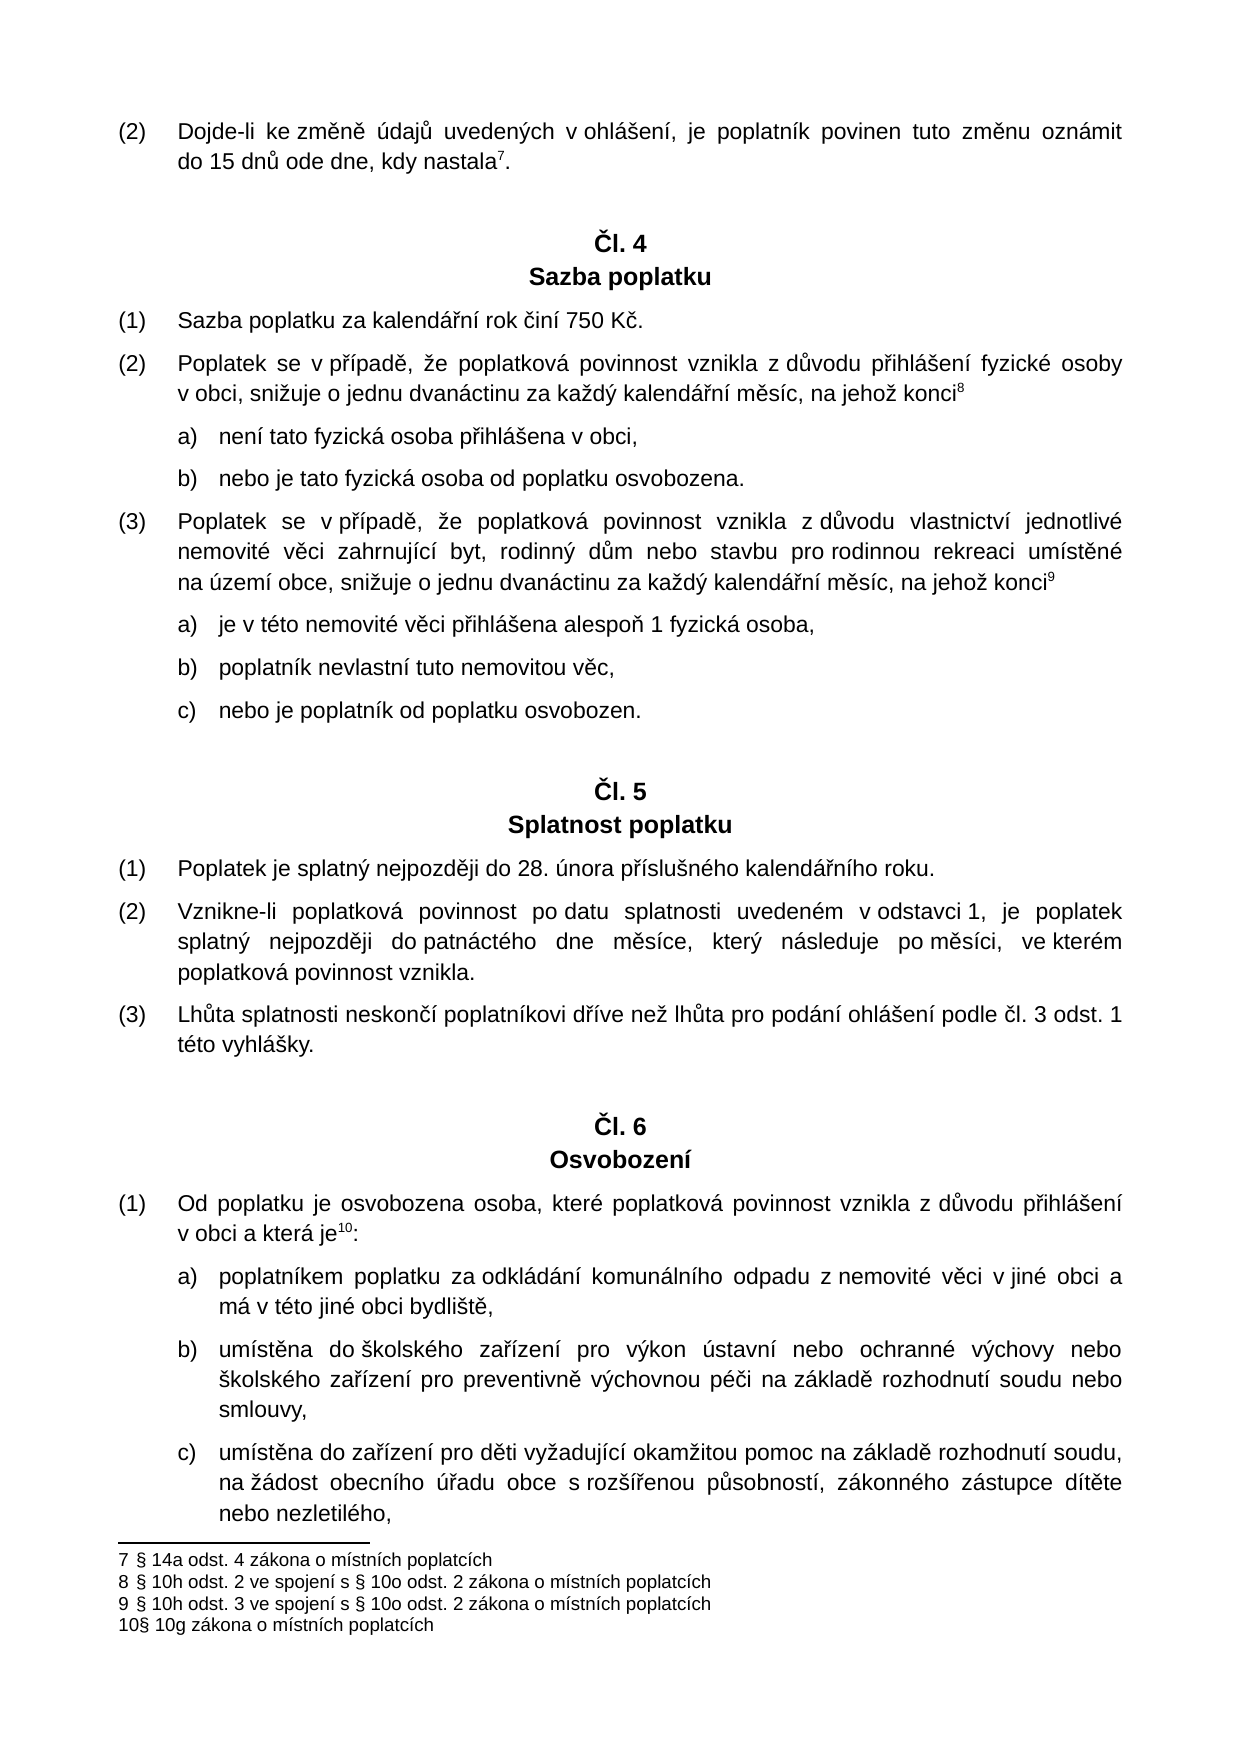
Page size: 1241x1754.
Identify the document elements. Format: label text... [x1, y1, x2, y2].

list nebo je poplatník od poplatku osvobozen. [177, 697, 1122, 723]
list je v této nemovité věci přihlášena alespoň 1 fyzická osoba, [177, 611, 1122, 638]
list Vznikne-li poplatková povinnost po datu splatnosti uvedeném v odstavci 1, je poplatek splatný nejpozději do patnáctého dne měsíce, který následuje po měsíci, ve kterém poplatková povinnost vznikla. [118, 898, 1122, 985]
list Poplatek je splatný nejpozději do 28. února příslušného kalendářního roku. [118, 855, 1122, 882]
list nebo je tato fyzická osoba od poplatku osvobozena. [177, 465, 1122, 492]
list § 14a odst. 4 zákona o místních poplatcích [118, 1549, 1122, 1571]
list umístěna do školského zařízení pro výkon ústavní nebo ochranné výchovy nebo školského zařízení pro preventivně výchovnou péči na základě rozhodnutí soudu nebo smlouvy, [177, 1336, 1122, 1423]
list poplatníkem poplatku za odkládání komunálního odpadu z nemovité věci v jiné obci a má v této jiné obci bydliště, [177, 1263, 1122, 1320]
list Dojde-li ke změně údajů uvedených v ohlášení, je poplatník povinen tuto změnu oznámit do 15 dnů ode dne, kdy nastala. [118, 118, 1122, 175]
list poplatník nevlastní tuto nemovitou věc, [177, 654, 1122, 680]
list Sazba poplatku za kalendářní rok činí 750 Kč. [118, 307, 1122, 333]
list Poplatek se v případě, že poplatková povinnost vznikla z důvodu přihlášení fyzické osoby v obci, snižuje o jednu dvanáctinu za každý kalendářní měsíc, na jehož konci [118, 350, 1122, 406]
list Poplatek se v případě, že poplatková povinnost vznikla z důvodu vlastnictví jednotlivé nemovité věci zahrnující byt, rodinný dům nebo stavbu pro rodinnou rekreaci umístěné na území obce, snižuje o jednu dvanáctinu za každý kalendářní měsíc, na jehož konci [118, 508, 1122, 595]
subtitle Čl. 6 Osvobození [118, 1112, 1122, 1173]
list umístěna do zařízení pro děti vyžadující okamžitou pomoc na základě rozhodnutí soudu, na žádost obecního úřadu obce s rozšířenou působností, zákonného zástupce dítěte nebo nezletilého, [177, 1439, 1122, 1526]
list Od poplatku je osvobozena osoba, které poplatková povinnost vznikla z důvodu přihlášení v obci a která je: [118, 1190, 1122, 1247]
list § 10g zákona o místních poplatcích [118, 1614, 1122, 1635]
list není tato fyzická osoba přihlášena v obci, [177, 423, 1122, 449]
list Lhůta splatnosti neskončí poplatníkovi dříve než lhůta pro podání ohlášení podle čl. 3 odst. 1 této vyhlášky. [118, 1001, 1122, 1058]
list § 10h odst. 3 ve spojení s § 10o odst. 2 zákona o místních poplatcích [118, 1592, 1122, 1614]
subtitle Čl. 5 Splatnost poplatku [118, 777, 1122, 839]
list § 10h odst. 2 ve spojení s § 10o odst. 2 zákona o místních poplatcích [118, 1571, 1122, 1592]
subtitle Čl. 4 Sazba poplatku [118, 228, 1122, 290]
